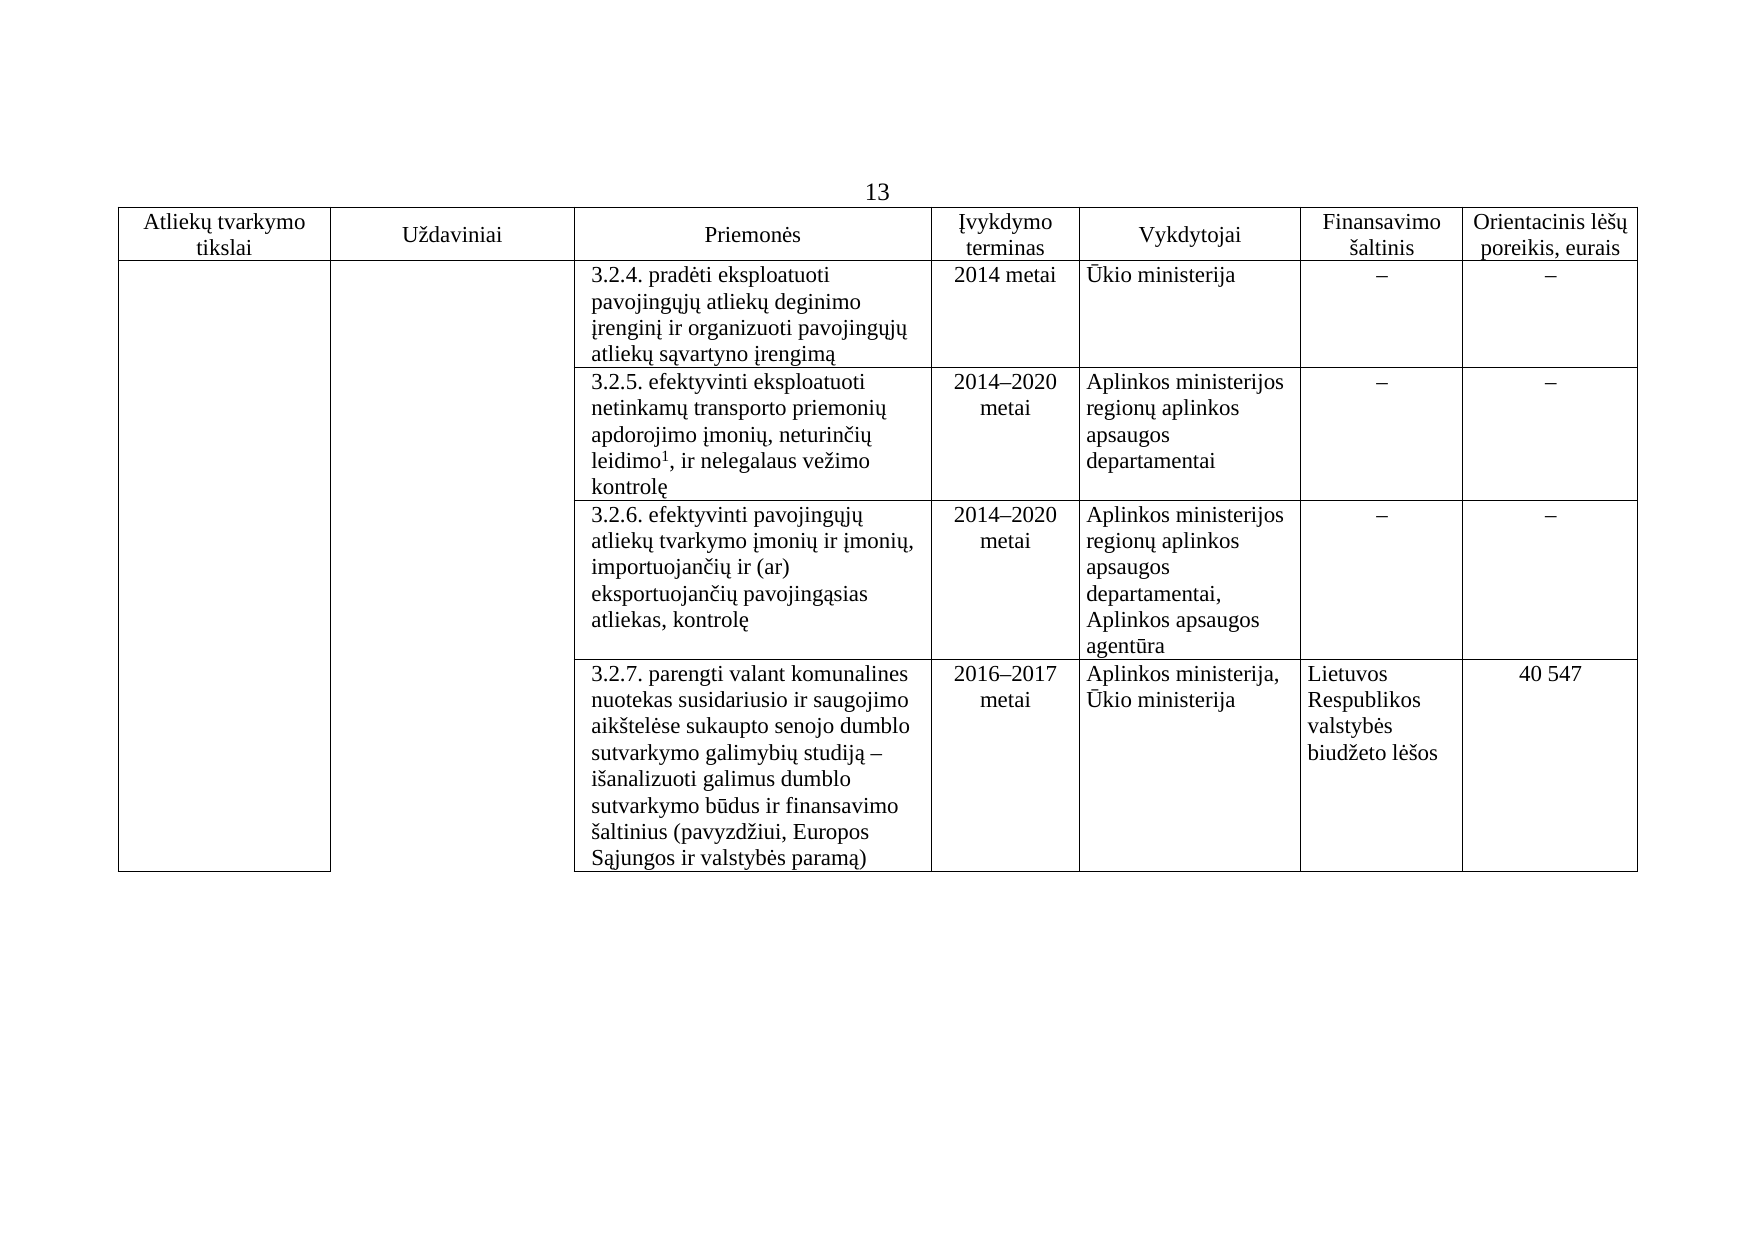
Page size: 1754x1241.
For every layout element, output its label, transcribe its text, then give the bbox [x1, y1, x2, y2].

table_header Orientacinis lėšų poreikis, eurais [1463, 208, 1637, 260]
table_header Finansavimo šaltinis [1301, 208, 1462, 260]
table_cell 2014–2020 metai [932, 501, 1079, 659]
table_cell 3.2.6. efektyvinti pavojingųjų atliekų tvarkymo įmonių ir įmonių, importuojančių ir (ar) eksportuojančių pavojingąsias atliekas, kontrolę [575, 501, 931, 659]
table_cell – [1463, 501, 1637, 659]
table_header Uždaviniai [331, 208, 574, 260]
table_cell Aplinkos ministerijos regionų aplinkos apsaugos departamentai [1080, 368, 1300, 500]
table_cell [119, 261, 330, 871]
table_header Įvykdymo terminas [932, 208, 1079, 260]
table_cell 2016–2017 metai [932, 660, 1079, 871]
table_cell 2014–2020 metai [932, 368, 1079, 500]
table_cell 3.2.5. efektyvinti eksploatuoti netinkamų transporto priemonių apdorojimo įmonių, neturinčių leidimo1, ir nelegalaus vežimo kontrolę [575, 368, 931, 500]
table_cell 3.2.7. parengti valant komunalines nuotekas susidariusio ir saugojimo aikštelėse sukaupto senojo dumblo sutvarkymo galimybių studiją – išanalizuoti galimus dumblo sutvarkymo būdus ir finansavimo šaltinius (pavyzdžiui, Europos Sąjungos ir valstybės paramą) [575, 660, 931, 871]
table_cell – [1463, 368, 1637, 500]
table_header Vykdytojai [1080, 208, 1300, 260]
table_header Priemonės [575, 208, 931, 260]
table_cell Aplinkos ministerija, Ūkio ministerija [1080, 660, 1300, 871]
table_cell – [1301, 368, 1462, 500]
table_cell [331, 261, 574, 367]
table_cell Aplinkos ministerijos regionų aplinkos apsaugos departamentai, Aplinkos apsaugos agentūra [1080, 501, 1300, 659]
table_cell 40 547 [1463, 660, 1637, 871]
table_cell [331, 367, 574, 871]
table_cell 3.2.4. pradėti eksploatuoti pavojingųjų atliekų deginimo įrenginį ir organizuoti pavojingųjų atliekų sąvartyno įrengimą [575, 261, 931, 367]
table_cell – [1301, 261, 1462, 367]
table_cell – [1463, 261, 1637, 367]
table_cell 2014 metai [932, 261, 1079, 367]
table_cell Lietuvos Respublikos valstybės biudžeto lėšos [1301, 660, 1462, 871]
table_cell Ūkio ministerija [1080, 261, 1300, 367]
table_cell – [1301, 501, 1462, 659]
table_header Atliekų tvarkymo tikslai [119, 208, 330, 260]
